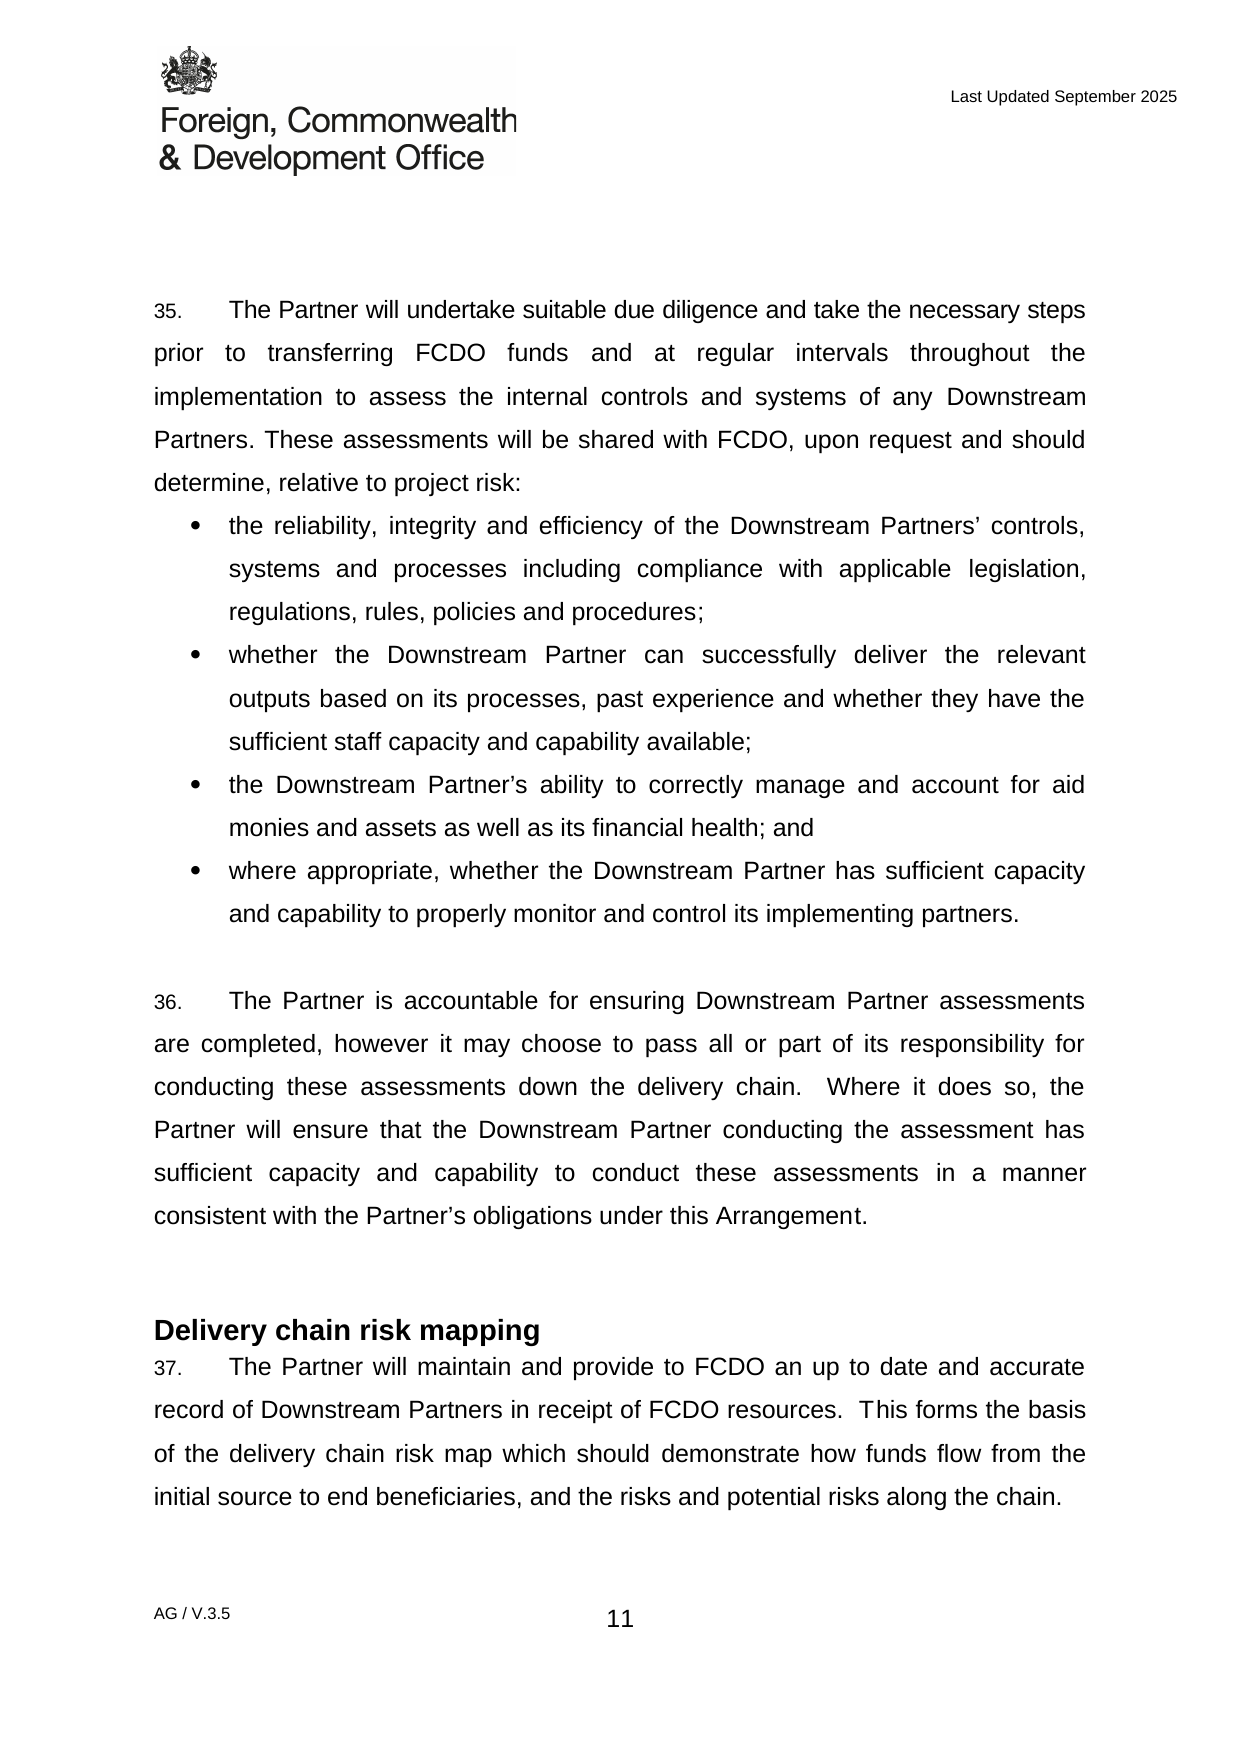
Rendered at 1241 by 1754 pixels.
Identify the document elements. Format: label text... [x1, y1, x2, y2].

list The Partner will undertake suitable due diligence and take the necessary steps prior to transferring FCDO funds and at regular intervals throughout the implementation to assess the internal controls and systems of any Downstream Partners. These assessments will be shared with FCDO, upon request and should determine, relative to project risk: [153, 295, 1087, 497]
list the reliability, integrity and efficiency of the Downstream Partners’ controls, systems and processes including compliance with applicable legislation, regulations, rules, policies and procedures; [191, 511, 1087, 626]
subtitle Delivery chain risk mapping [153, 1313, 1087, 1346]
list The Partner is accountable for ensuring Downstream Partner assessments are completed, however it may choose to pass all or part of its responsibility for conducting these assessments down the delivery chain. Where it does so, the Partner will ensure that the Downstream Partner conducting the assessment has sufficient capacity and capability to conduct these assessments in a manner consistent with the Partner’s obligations under this Arrangement. [153, 986, 1087, 1230]
list the Downstream Partner’s ability to correctly manage and account for aid monies and assets as well as its financial health; and [191, 770, 1087, 842]
list The Partner will maintain and provide to FCDO an up to date and accurate record of Downstream Partners in receipt of FCDO resources. This forms the basis of the delivery chain risk map which should demonstrate how funds flow from the initial source to end beneficiaries, and the risks and potential risks along the chain. [153, 1352, 1087, 1511]
list whether the Downstream Partner can successfully deliver the relevant outputs based on its processes, past experience and whether they have the sufficient staff capacity and capability available; [191, 640, 1087, 756]
list where appropriate, whether the Downstream Partner has sufficient capacity and capability to properly monitor and control its implementing partners. [191, 856, 1087, 928]
